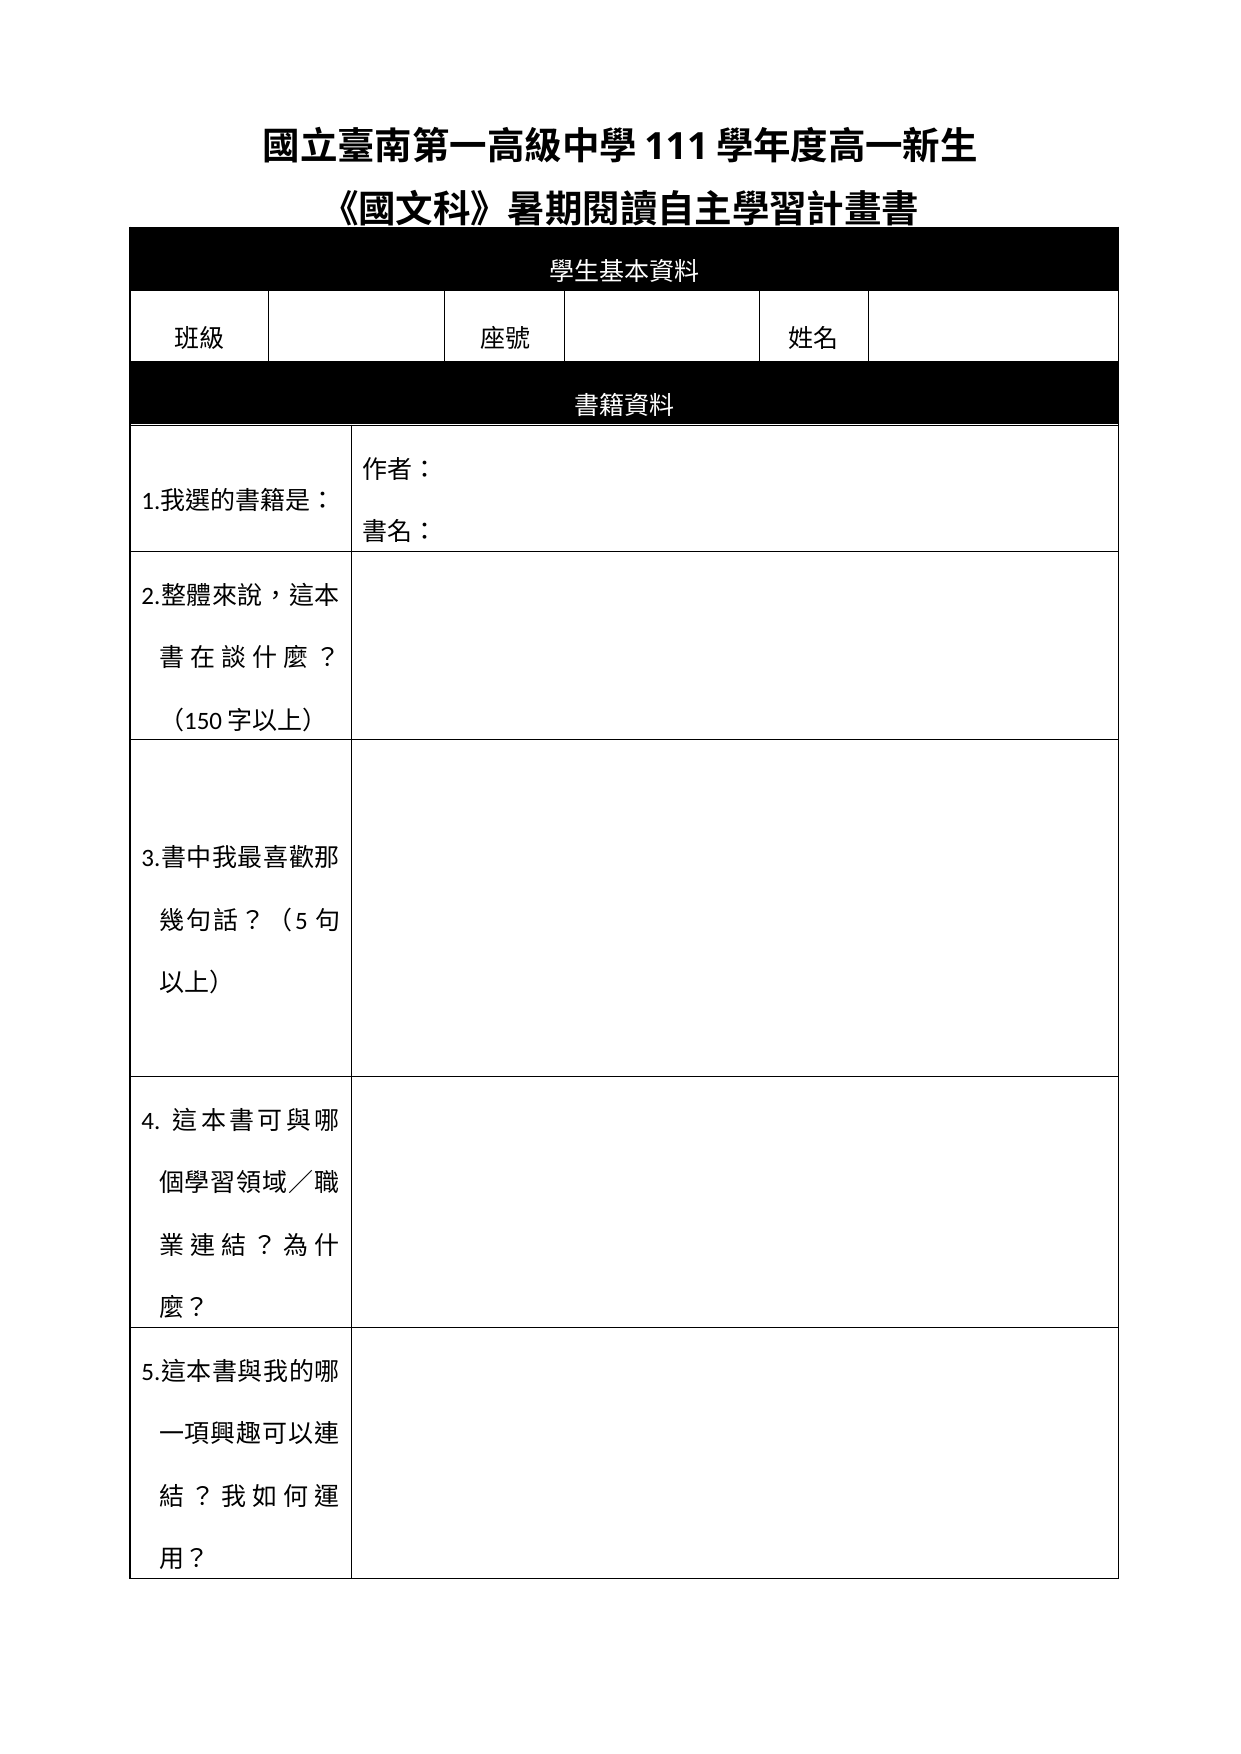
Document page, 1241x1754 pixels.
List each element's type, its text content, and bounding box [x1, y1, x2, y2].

table_cell 書籍資料 [131, 362, 1118, 424]
table_cell 姓名 [760, 291, 868, 361]
table_header 學生基本資料 [131, 228, 1118, 290]
table_cell 2.整體來說，這本書在談什麼？（150字以上） [131, 552, 351, 739]
table_cell 作者： 書名： [352, 426, 1118, 551]
table_cell [269, 291, 444, 361]
table_cell [352, 1328, 1118, 1578]
table_cell 3.書中我最喜歡那幾句話？（5句以上） [131, 740, 351, 1076]
table_cell 座號 [445, 291, 564, 361]
table_cell 1.我選的書籍是： [131, 426, 351, 551]
table_cell [565, 291, 759, 361]
table_cell 4. 這本書可與哪個學習領域／職業連結？為什麼？ [131, 1077, 351, 1327]
table_cell [352, 552, 1118, 739]
text 國立臺南第一高級中學111學年度高一新生 《國文科》暑期閱讀自主學習計畫書 [130, 102, 1110, 227]
table_cell [352, 1077, 1118, 1327]
table_cell [352, 740, 1118, 1076]
table_cell 班級 [131, 291, 268, 361]
table_cell 5.這本書與我的哪一項興趣可以連結？我如何運用？ [131, 1328, 351, 1578]
table_cell [869, 291, 1118, 361]
